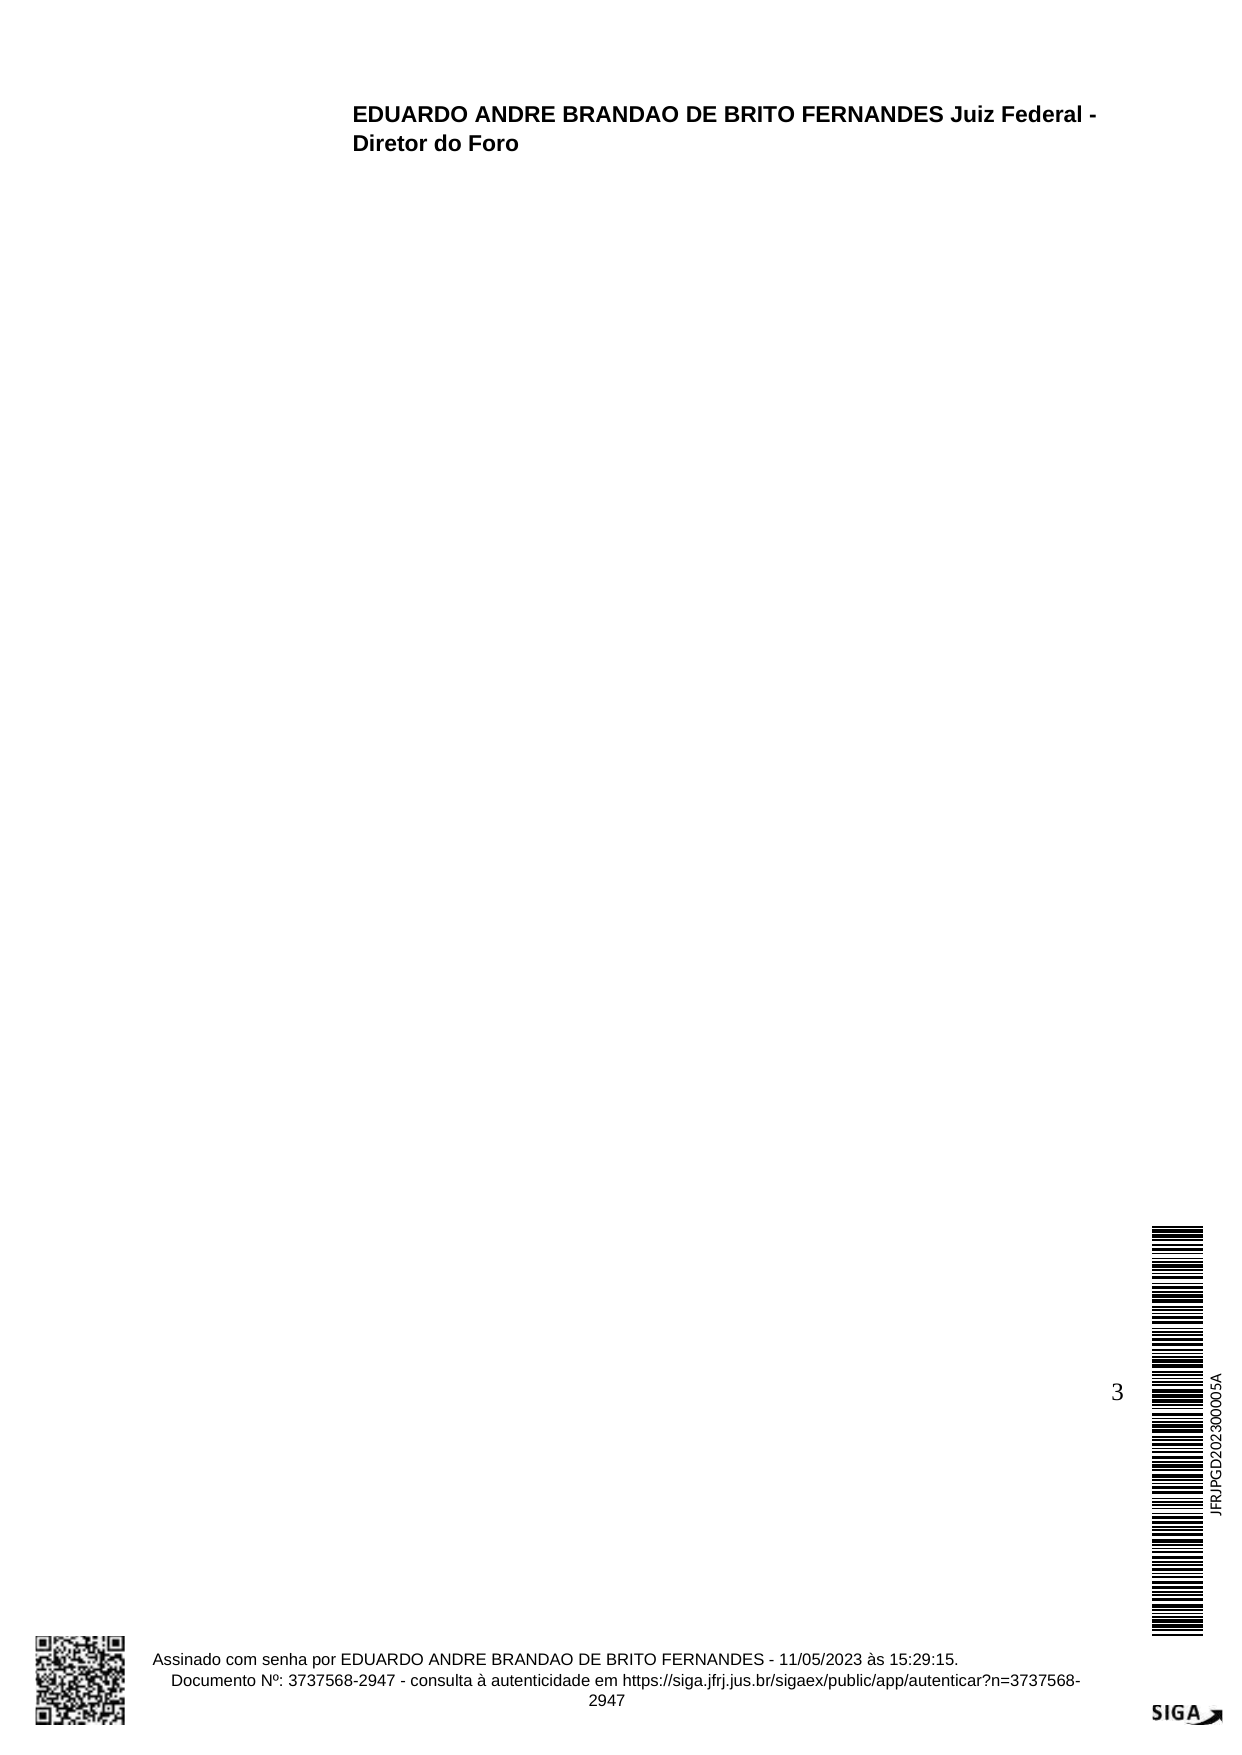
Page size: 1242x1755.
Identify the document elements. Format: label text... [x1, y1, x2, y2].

text 3 [190, 1377, 1124, 1405]
subtitle EDUARDO ANDRE BRANDAO DE BRITO FERNANDES Juiz Federal - Diretor do Foro [352, 101, 1122, 157]
